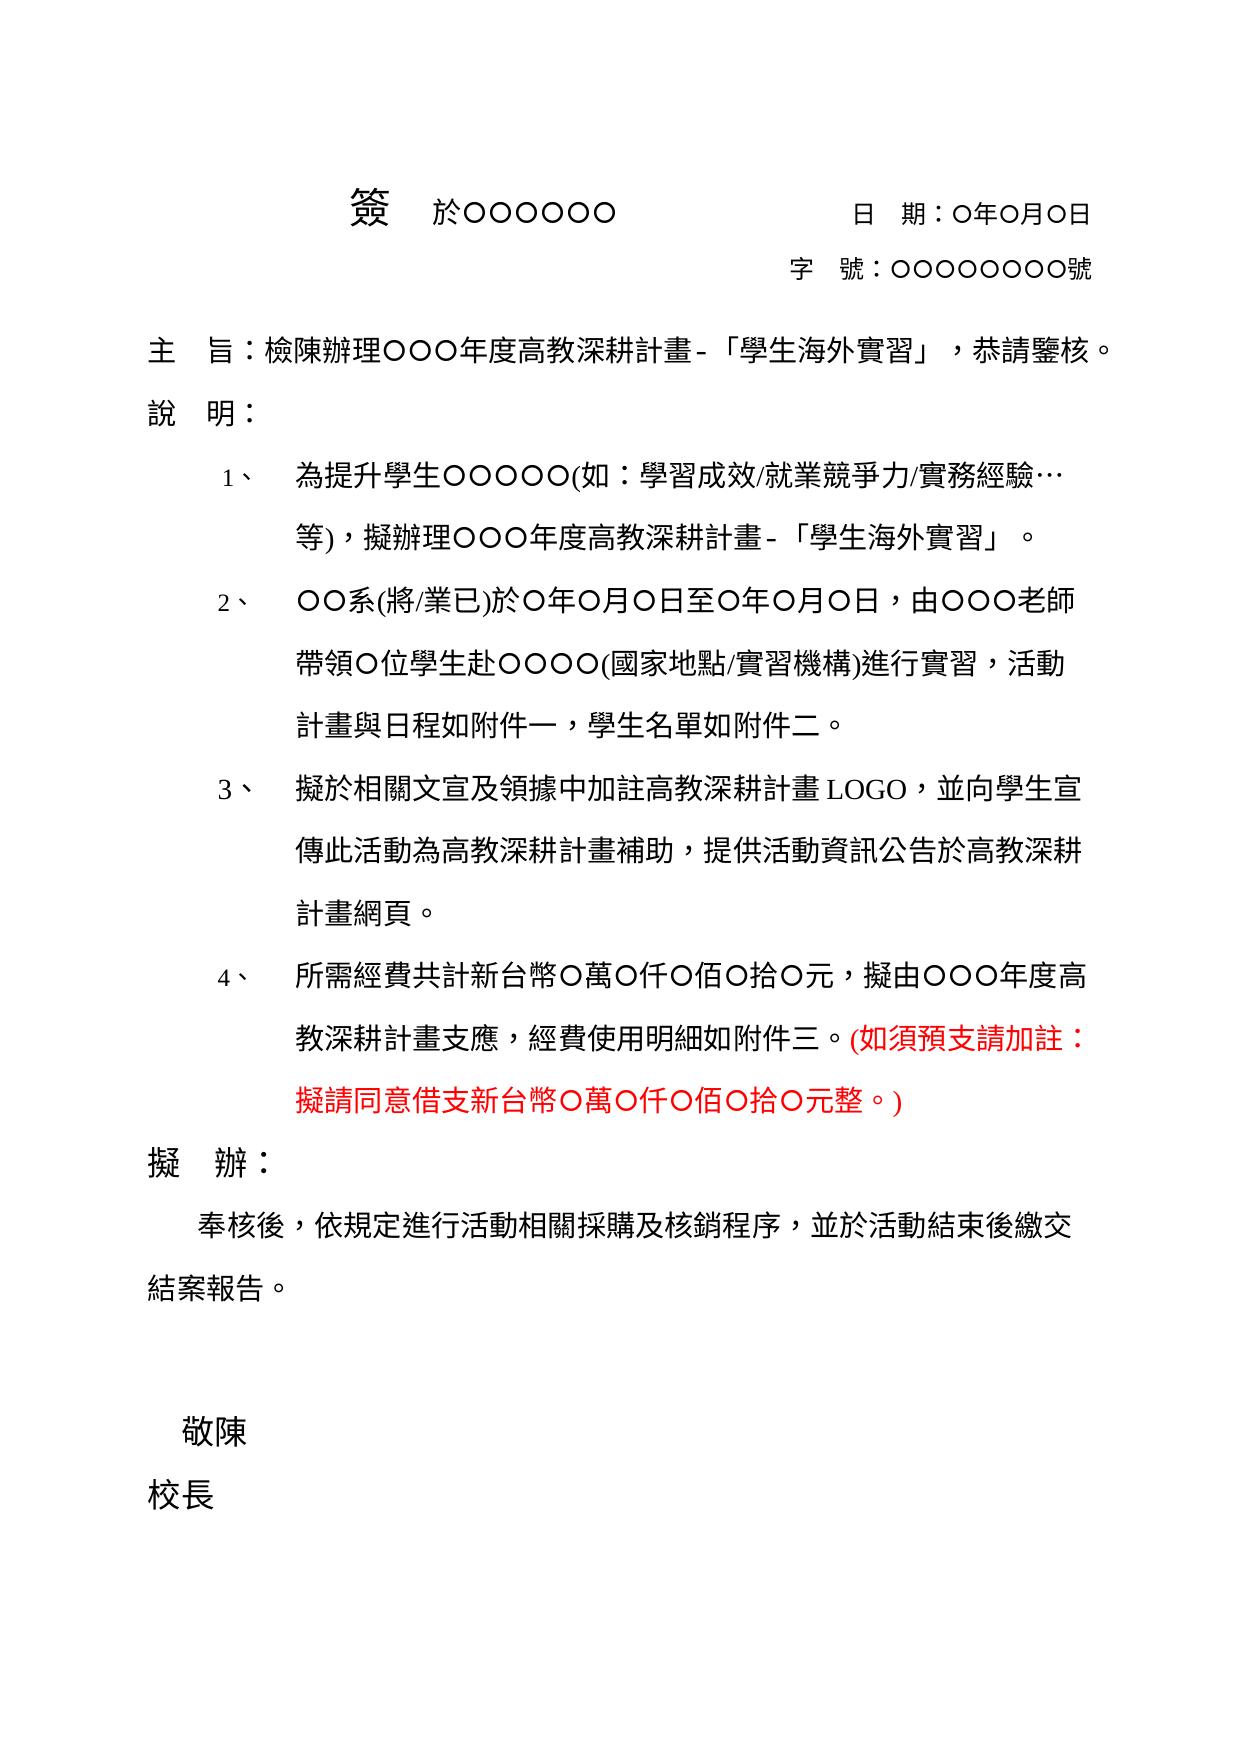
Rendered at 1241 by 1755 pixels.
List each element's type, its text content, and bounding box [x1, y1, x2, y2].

text 說 明： [148, 370, 1093, 432]
list 所需經費共計新台幣萬仟佰拾元，擬由年度高教深耕計畫支應，經費使用明細如附件三。(如須預支請加註：擬請同意借支新台幣萬仟佰拾元整。) [217, 932, 1093, 1120]
list 為提升學生(如：學習成效/就業競爭力/實務經驗…等)，擬辦理年度高教深耕計畫-「學生海外實習」。 [222, 432, 1093, 557]
text 校長 [148, 1451, 1093, 1513]
text 擬 辦： [148, 1120, 1093, 1182]
list 系(將/業已)於年月日至年月日，由老師帶領位學生赴(國家地點/實習機構)進行實習，活動計畫與日程如附件一，學生名單如附件二。 [217, 557, 1093, 745]
text 主 旨：檢陳辦理年度高教深耕計畫-「學生海外實習」，恭請鑒核。 [148, 307, 1093, 370]
text 奉核後，依規定進行活動相關採購及核銷程序，並於活動結束後繳交結案報告。 [148, 1182, 1093, 1307]
list 擬於相關文宣及領據中加註高教深耕計畫LOGO，並向學生宣傳此活動為高教深耕計畫補助，提供活動資訊公告於高教深耕計畫網頁。 [217, 745, 1093, 932]
text 簽 於 日 期：年月日 [148, 163, 1093, 226]
text 字 號：號 [148, 226, 1093, 288]
text 敬陳 [148, 1388, 1093, 1451]
